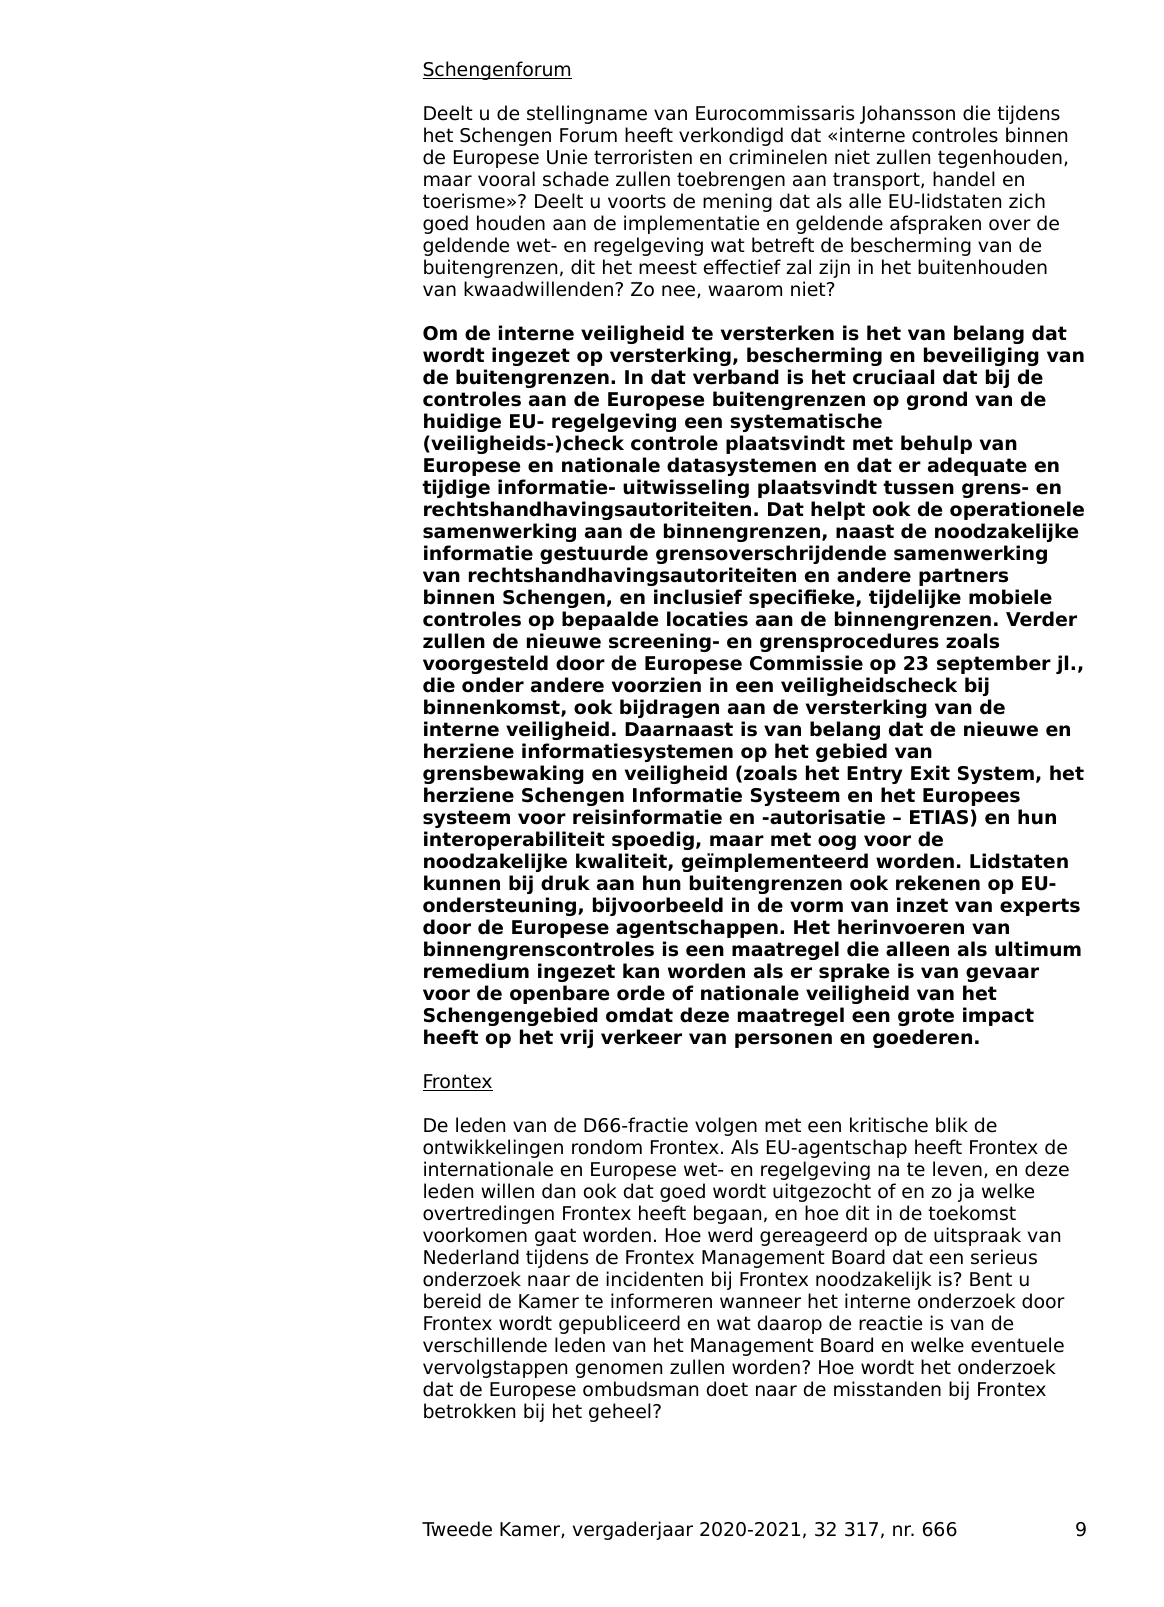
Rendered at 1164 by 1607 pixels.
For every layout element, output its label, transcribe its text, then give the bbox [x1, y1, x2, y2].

subtitle Schengenforum [422, 59, 1087, 81]
text Om de interne veiligheid te versterken is het van belang dat wordt ingezet op versterking, bescherming en beveiliging van de buitengrenzen. In dat verband is het cruciaal dat bij de controles aan de Europese buitengrenzen op grond van de huidige EU- regelgeving een systematische (veiligheids-)check controle plaatsvindt met behulp van Europese en nationale datasystemen en dat er adequate en tijdige informatie- uitwisseling plaatsvindt tussen grens- en rechtshandhavingsautoriteiten. Dat helpt ook de operationele samenwerking aan de binnengrenzen, naast de noodzakelijke informatie gestuurde grensoverschrijdende samenwerking van rechtshandhavingsautoriteiten en andere partners binnen Schengen, en inclusief specifieke, tijdelijke mobiele controles op bepaalde locaties aan de binnengrenzen. Verder zullen de nieuwe screening- en grensprocedures zoals voorgesteld door de Europese Commissie op 23 september jl., die onder andere voorzien in een veiligheidscheck bij binnenkomst, ook bijdragen aan de versterking van de interne veiligheid. Daarnaast is van belang dat de nieuwe en herziene informatiesystemen op het gebied van grensbewaking en veiligheid (zoals het Entry Exit System, het herziene Schengen Informatie Systeem en het Europees systeem voor reisinformatie en -autorisatie – ETIAS) en hun interoperabiliteit spoedig, maar met oog voor de noodzakelijke kwaliteit, geïmplementeerd worden. Lidstaten kunnen bij druk aan hun buitengrenzen ook rekenen op EU-ondersteuning, bijvoorbeeld in de vorm van inzet van experts door de Europese agentschappen. Het herinvoeren van binnengrenscontroles is een maatregel die alleen als ultimum remedium ingezet kan worden als er sprake is van gevaar voor de openbare orde of nationale veiligheid van het Schengengebied omdat deze maatregel een grote impact heeft op het vrij verkeer van personen en goederen. [422, 323, 1087, 1048]
text Deelt u de stellingname van Eurocommissaris Johansson die tijdens het Schengen Forum heeft verkondigd dat «interne controles binnen de Europese Unie terroristen en criminelen niet zullen tegenhouden, maar vooral schade zullen toebrengen aan transport, handel en toerisme»? Deelt u voorts de mening dat als alle EU-lidstaten zich goed houden aan de implementatie en geldende afspraken over de geldende wet- en regelgeving wat betreft de bescherming van de buitengrenzen, dit het meest effectief zal zijn in het buitenhouden van kwaadwillenden? Zo nee, waarom niet? [422, 103, 1087, 301]
text De leden van de D66-fractie volgen met een kritische blik de ontwikkelingen rondom Frontex. Als EU-agentschap heeft Frontex de internationale en Europese wet- en regelgeving na te leven, en deze leden willen dan ook dat goed wordt uitgezocht of en zo ja welke overtredingen Frontex heeft begaan, en hoe dit in de toekomst voorkomen gaat worden. Hoe werd gereageerd op de uitspraak van Nederland tijdens de Frontex Management Board dat een serieus onderzoek naar de incidenten bij Frontex noodzakelijk is? Bent u bereid de Kamer te informeren wanneer het interne onderzoek door Frontex wordt gepubliceerd en wat daarop de reactie is van de verschillende leden van het Management Board en welke eventuele vervolgstappen genomen zullen worden? Hoe wordt het onderzoek dat de Europese ombudsman doet naar de misstanden bij Frontex betrokken bij het geheel? [422, 1115, 1087, 1423]
subtitle Frontex [422, 1071, 1087, 1093]
